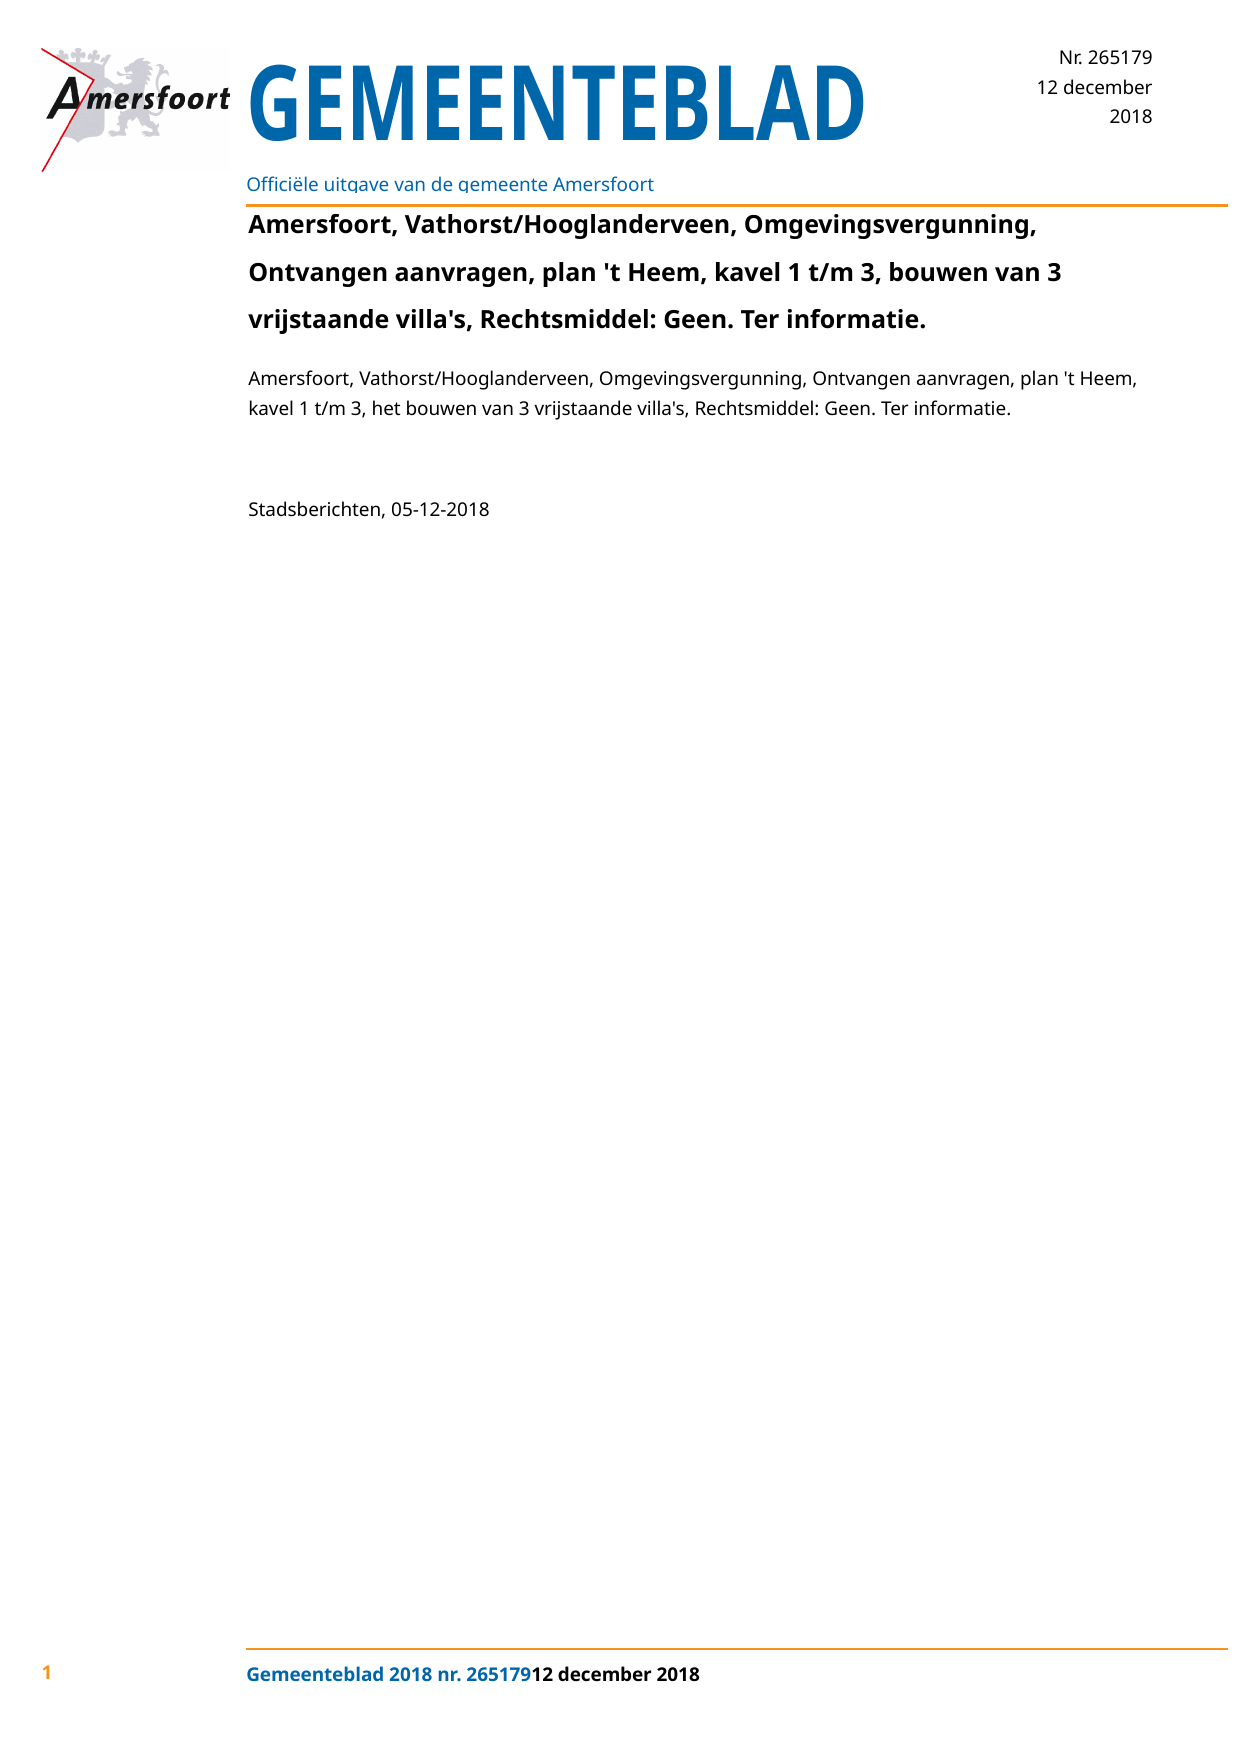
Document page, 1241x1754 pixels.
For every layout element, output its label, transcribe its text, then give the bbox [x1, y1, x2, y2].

text Amersfoort, Vathorst/Hooglanderveen, Omgevingsvergunning, Ontvangen aanvragen, plan 't Heem, kavel 1 t/m 3, bouwen van 3 vrijstaande villa's, Rechtsmiddel: Geen. Ter informatie. [248, 207, 1152, 336]
picture [41, 47, 231, 172]
text Amersfoort, Vathorst/Hooglanderveen, Omgevingsvergunning, Ontvangen aanvragen, plan 't Heem, kavel 1 t/m 3, het bouwen van 3 vrijstaande villa's, Rechtsmiddel: Geen. Ter informatie. [248, 366, 1152, 421]
text Stadsberichten, 05-12-2018 [248, 496, 1152, 522]
